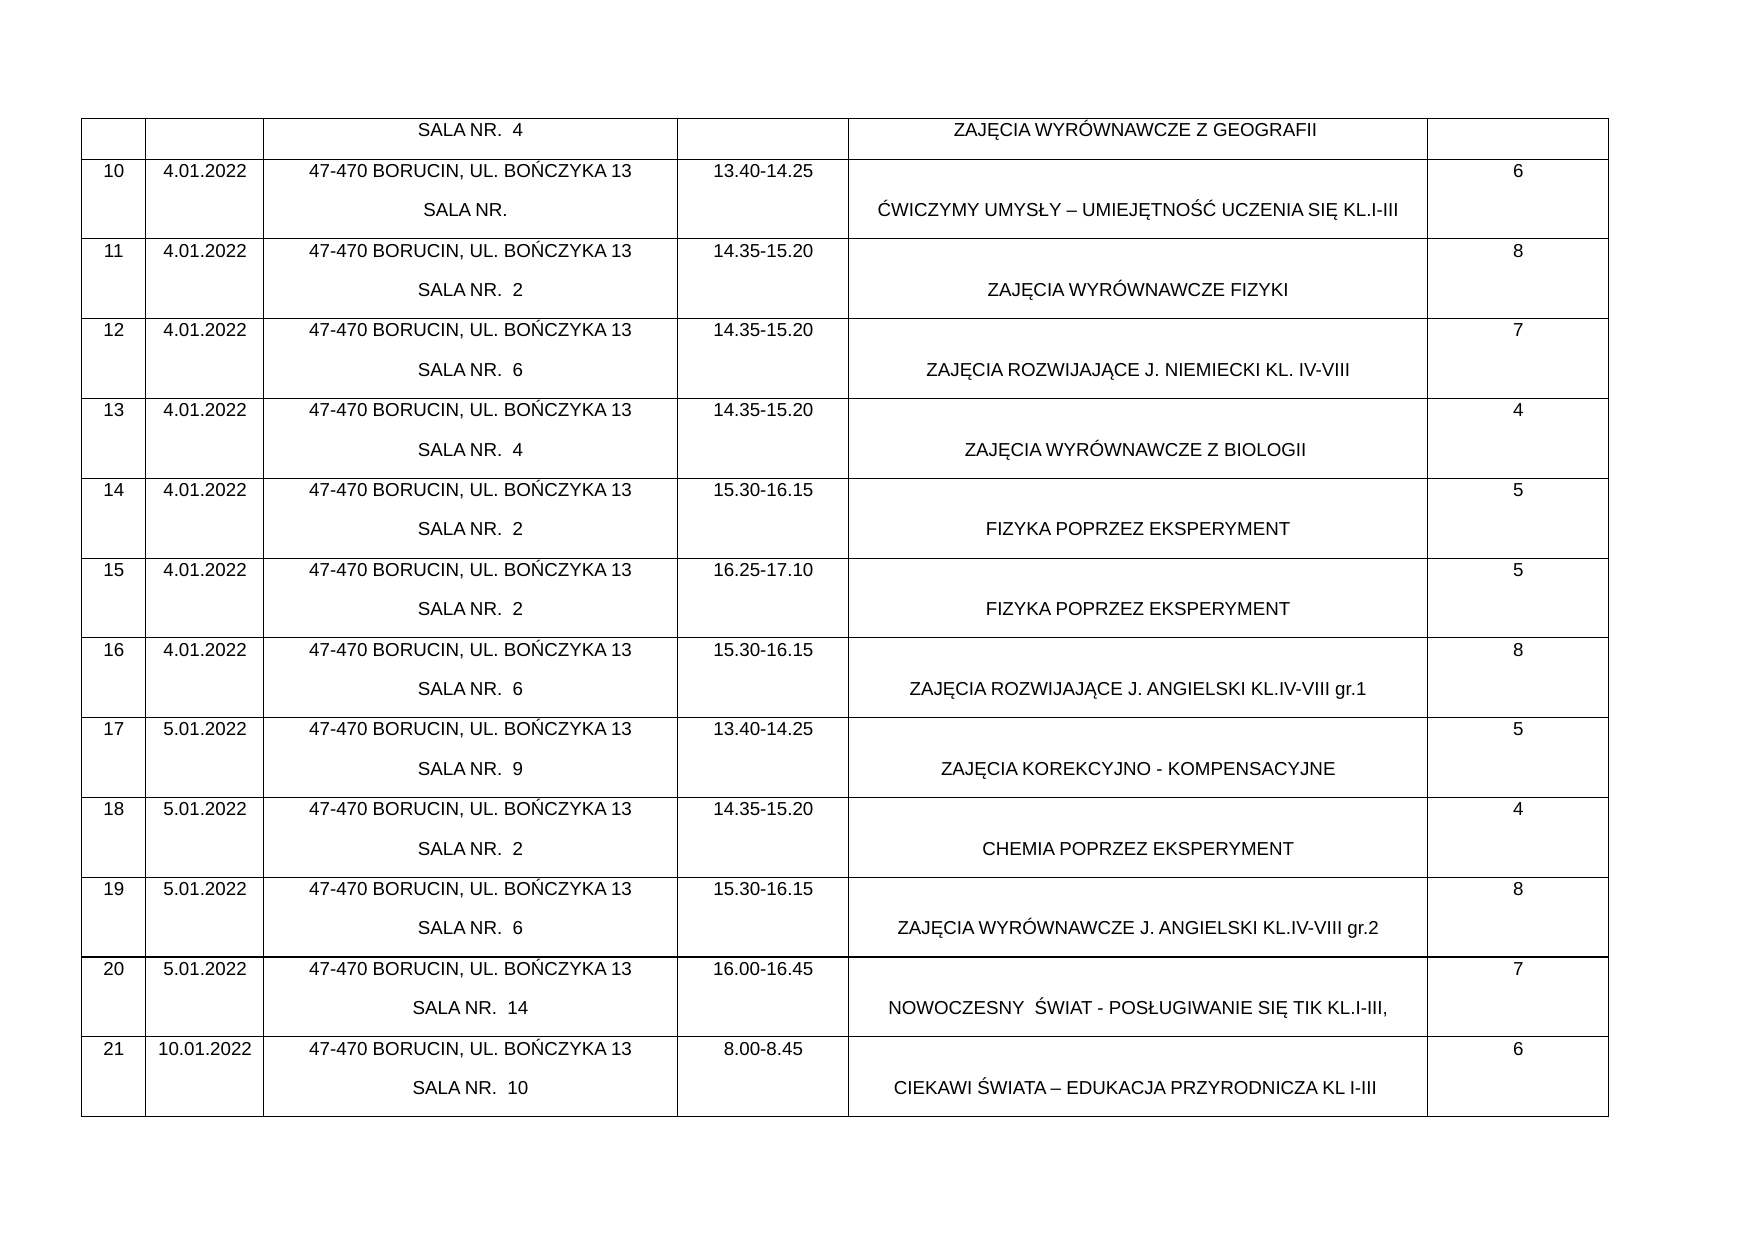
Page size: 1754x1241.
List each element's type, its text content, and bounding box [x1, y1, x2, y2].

table_cell 4.01.2022 [146, 559, 263, 637]
table_cell 15.30-16.15 [678, 638, 848, 717]
table_cell 47-470 BORUCIN, UL. BOŃCZYKA 13 SALA NR. 4 [264, 399, 677, 478]
table_cell 13.40-14.25 [678, 718, 848, 797]
table_cell CHEMIA POPRZEZ EKSPERYMENT [849, 798, 1427, 877]
table_cell 4 [1428, 798, 1608, 877]
table_cell 8 [1428, 878, 1608, 956]
table_cell 16.00-16.45 [678, 958, 848, 1036]
table_cell 47-470 BORUCIN, UL. BOŃCZYKA 13 SALA NR. 6 [264, 878, 677, 956]
table_cell ZAJĘCIA KOREKCYJNO - KOMPENSACYJNE [849, 718, 1427, 797]
table_cell ZAJĘCIA WYRÓWNAWCZE J. ANGIELSKI KL.IV-VIII gr.2 [849, 878, 1427, 956]
table_cell 4.01.2022 [146, 239, 263, 318]
table_cell ĆWICZYMY UMYSŁY – UMIEJĘTNOŚĆ UCZENIA SIĘ KL.I-III [849, 160, 1427, 238]
table_cell 14.35-15.20 [678, 239, 848, 318]
table_cell 13 [82, 399, 145, 478]
table_cell 47-470 BORUCIN, UL. BOŃCZYKA 13 SALA NR. 2 [264, 479, 677, 557]
table_cell 10.01.2022 [146, 1037, 263, 1116]
table_cell 47-470 BORUCIN, UL. BOŃCZYKA 13 SALA NR. 2 [264, 798, 677, 877]
table_cell 19 [82, 878, 145, 956]
table_cell CIEKAWI ŚWIATA – EDUKACJA PRZYRODNICZA KL I-III [849, 1037, 1427, 1116]
table_cell ZAJĘCIA ROZWIJAJĄCE J. ANGIELSKI KL.IV-VIII gr.1 [849, 638, 1427, 717]
table_cell 47-470 BORUCIN, UL. BOŃCZYKA 13 SALA NR. [264, 160, 677, 238]
table_cell ZAJĘCIA WYRÓWNAWCZE Z BIOLOGII [849, 399, 1427, 478]
table_cell 4 [1428, 399, 1608, 478]
table_cell 12 [82, 319, 145, 398]
table_cell 4.01.2022 [146, 399, 263, 478]
table_cell SALA NR. 4 [264, 119, 677, 158]
table_cell 16 [82, 638, 145, 717]
table_cell 5 [1428, 718, 1608, 797]
table_cell 47-470 BORUCIN, UL. BOŃCZYKA 13 SALA NR. 6 [264, 319, 677, 398]
table_cell FIZYKA POPRZEZ EKSPERYMENT [849, 559, 1427, 637]
table_cell 11 [82, 239, 145, 318]
table_cell 5.01.2022 [146, 798, 263, 877]
table_cell ZAJĘCIA WYRÓWNAWCZE Z GEOGRAFII [849, 119, 1427, 158]
table_cell 5.01.2022 [146, 958, 263, 1036]
table_cell 5 [1428, 479, 1608, 557]
table_cell 20 [82, 958, 145, 1036]
table_cell 13.40-14.25 [678, 160, 848, 238]
table_cell 5 [1428, 559, 1608, 637]
table_cell 7 [1428, 319, 1608, 398]
table_cell 16.25-17.10 [678, 559, 848, 637]
table_cell [678, 119, 848, 158]
table_cell 5.01.2022 [146, 718, 263, 797]
table_cell ZAJĘCIA ROZWIJAJĄCE J. NIEMIECKI KL. IV-VIII [849, 319, 1427, 398]
table_cell 47-470 BORUCIN, UL. BOŃCZYKA 13 SALA NR. 2 [264, 559, 677, 637]
table_cell 14 [82, 479, 145, 557]
table_cell 17 [82, 718, 145, 797]
table_cell 4.01.2022 [146, 319, 263, 398]
table_cell 6 [1428, 160, 1608, 238]
table_cell 14.35-15.20 [678, 399, 848, 478]
table_cell 47-470 BORUCIN, UL. BOŃCZYKA 13 SALA NR. 9 [264, 718, 677, 797]
table_cell 15.30-16.15 [678, 878, 848, 956]
table_cell 14.35-15.20 [678, 319, 848, 398]
table_cell 18 [82, 798, 145, 877]
table_cell 14.35-15.20 [678, 798, 848, 877]
table_cell 15.30-16.15 [678, 479, 848, 557]
table_cell 8 [1428, 638, 1608, 717]
table_cell 47-470 BORUCIN, UL. BOŃCZYKA 13 SALA NR. 6 [264, 638, 677, 717]
table_cell [1428, 119, 1608, 158]
table_cell 4.01.2022 [146, 160, 263, 238]
table_cell 7 [1428, 958, 1608, 1036]
table_cell 8.00-8.45 [678, 1037, 848, 1116]
table_cell 5.01.2022 [146, 878, 263, 956]
table_cell [82, 119, 145, 158]
table_cell 8 [1428, 239, 1608, 318]
table_cell 47-470 BORUCIN, UL. BOŃCZYKA 13 SALA NR. 2 [264, 239, 677, 318]
table_cell 4.01.2022 [146, 479, 263, 557]
table_cell 21 [82, 1037, 145, 1116]
table_cell NOWOCZESNY ŚWIAT - POSŁUGIWANIE SIĘ TIK KL.I-III, [849, 958, 1427, 1036]
table_cell 15 [82, 559, 145, 637]
table_cell 6 [1428, 1037, 1608, 1116]
table_cell 47-470 BORUCIN, UL. BOŃCZYKA 13 SALA NR. 14 [264, 958, 677, 1036]
table_cell 47-470 BORUCIN, UL. BOŃCZYKA 13 SALA NR. 10 [264, 1037, 677, 1116]
table_cell [146, 119, 263, 158]
table_cell FIZYKA POPRZEZ EKSPERYMENT [849, 479, 1427, 557]
table_cell 4.01.2022 [146, 638, 263, 717]
table_cell 10 [82, 160, 145, 238]
table_cell ZAJĘCIA WYRÓWNAWCZE FIZYKI [849, 239, 1427, 318]
